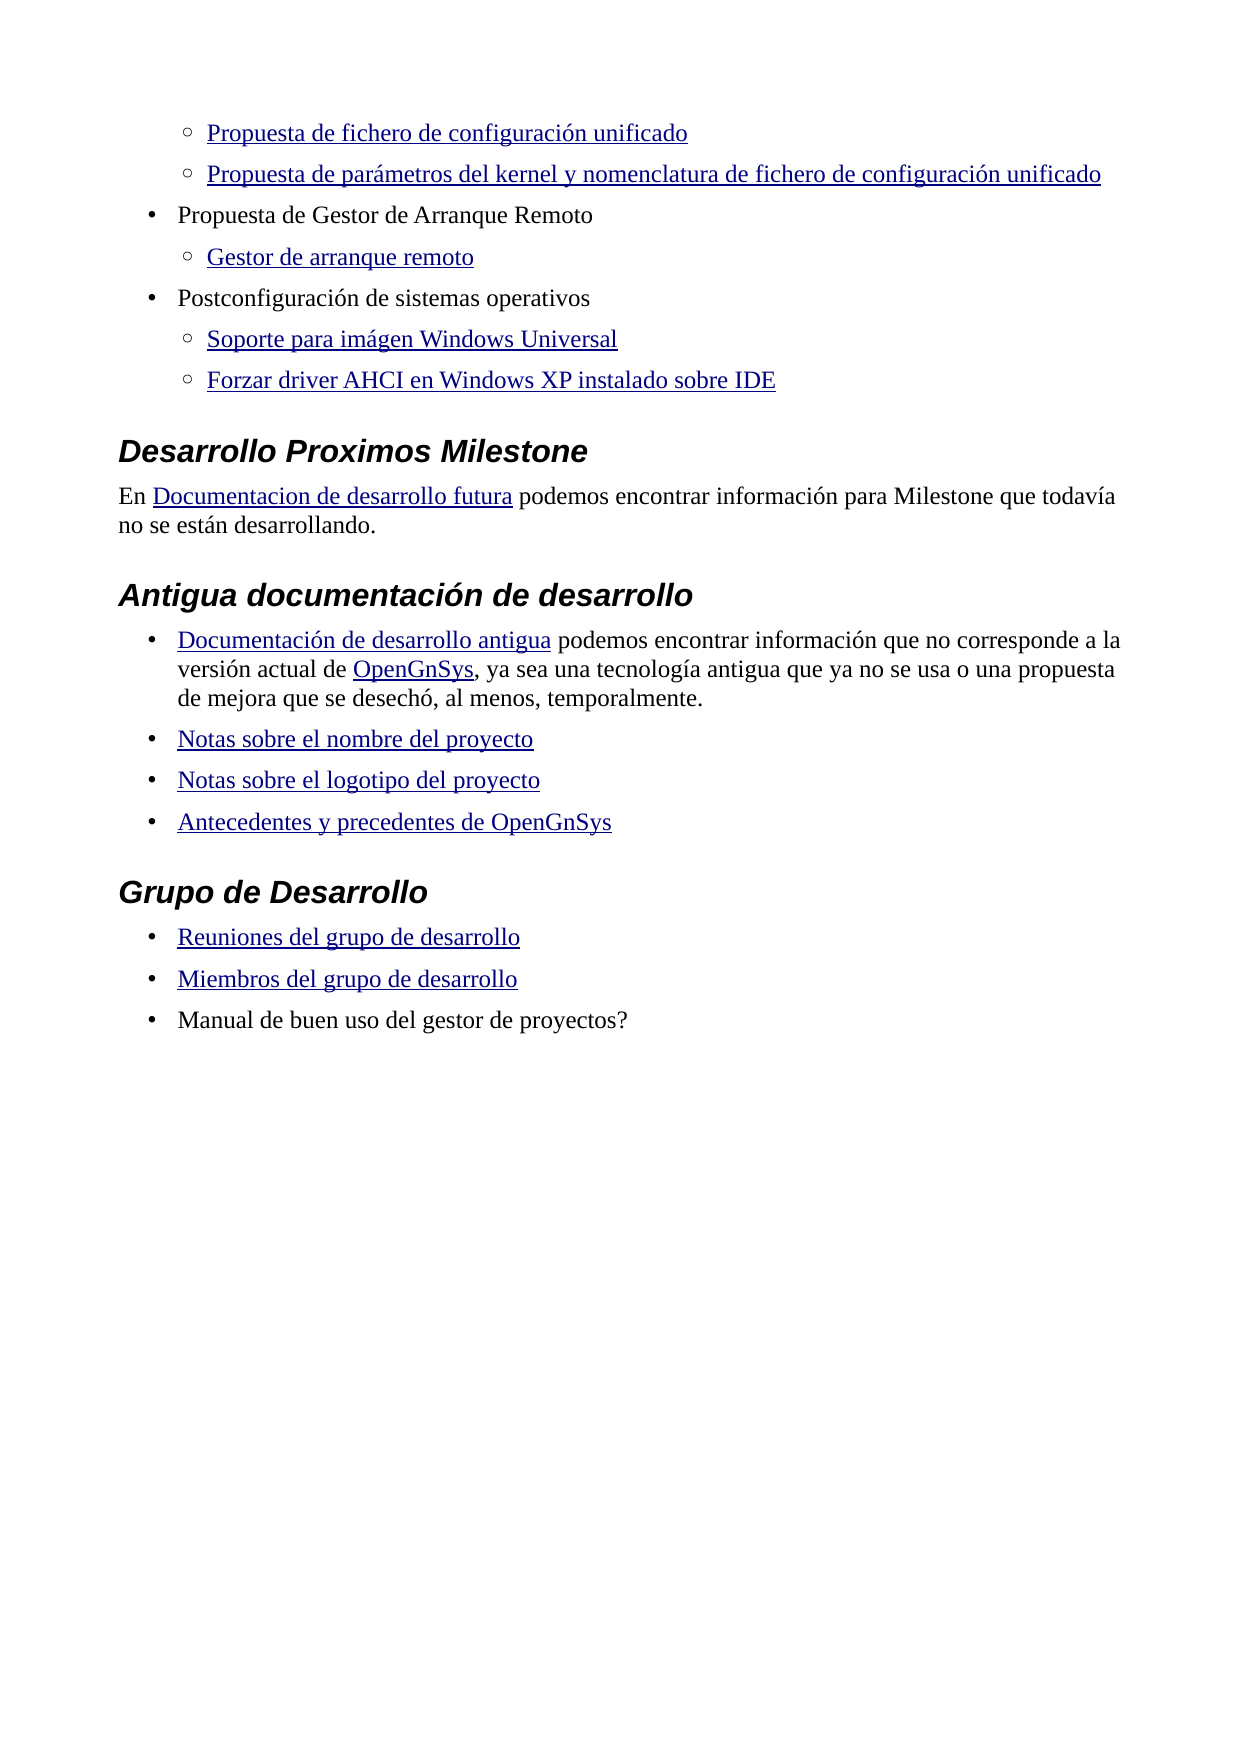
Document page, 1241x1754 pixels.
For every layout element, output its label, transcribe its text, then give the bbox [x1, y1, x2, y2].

list Antecedentes y precedentes de OpenGnSys [148, 807, 1122, 836]
list ​Forzar driver AHCI en Windows XP instalado sobre IDE [177, 366, 1122, 394]
list Propuesta de Gestor de Arranque Remoto [148, 201, 1122, 229]
list Reuniones del grupo de desarrollo [148, 922, 1122, 951]
list Documentación de desarrollo antigua podemos encontrar información que no corresponde a la versión actual de OpenGnSys, ya sea una tecnología antigua que ya no se usa o una propuesta de mejora que se desechó, al menos, temporalmente. [148, 626, 1122, 712]
list Propuesta de parámetros del kernel y nomenclatura de fichero de configuración unificado [177, 159, 1122, 188]
list Soporte para imágen Windows Universal [177, 324, 1122, 353]
list Postconfiguración de sistemas operativos [148, 283, 1122, 312]
list Gestor de arranque remoto [177, 242, 1122, 271]
subtitle Grupo de Desarrollo [118, 873, 1122, 910]
subtitle Desarrollo Proximos Milestone [118, 432, 1122, 469]
list Miembros del grupo de desarrollo [148, 964, 1122, 992]
list Propuesta de fichero de configuración unificado [177, 118, 1122, 147]
list Notas sobre el logotipo del proyecto [148, 766, 1122, 794]
list Manual de buen uso del gestor de proyectos? [148, 1005, 1122, 1034]
subtitle Antigua documentación de desarrollo [118, 576, 1122, 613]
list Notas sobre el nombre del proyecto [148, 724, 1122, 753]
text En Documentacion de desarrollo futura podemos encontrar información para Milestone que todavía no se están desarrollando. [118, 481, 1122, 539]
